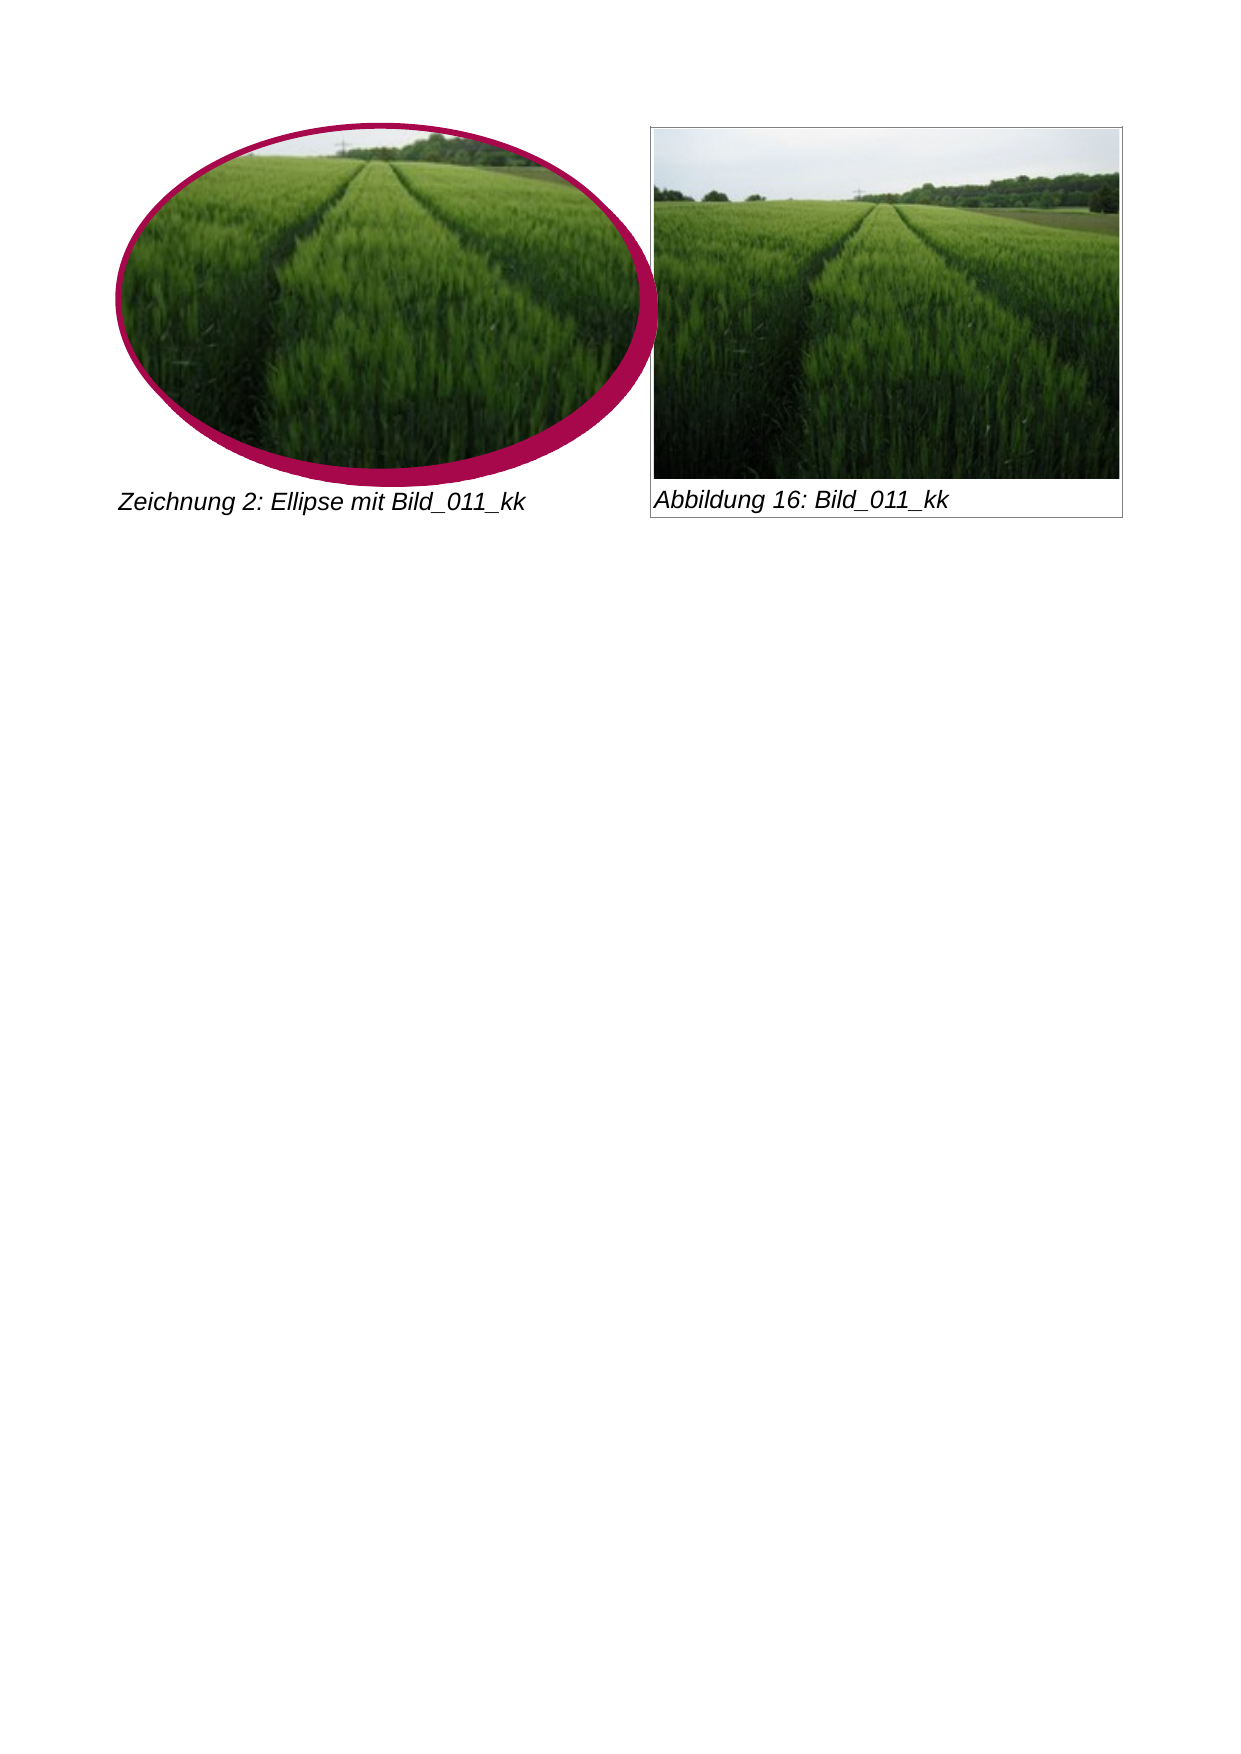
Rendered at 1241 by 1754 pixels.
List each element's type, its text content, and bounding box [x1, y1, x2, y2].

text Abbildung 16: Bild_011_kk [654, 479, 1119, 513]
text [118, 126, 322, 269]
text [439, 126, 643, 249]
picture [122, 129, 639, 468]
picture [653, 129, 1120, 479]
text Zeichnung 2: Ellipse mit Bild_011_kk [118, 329, 643, 516]
